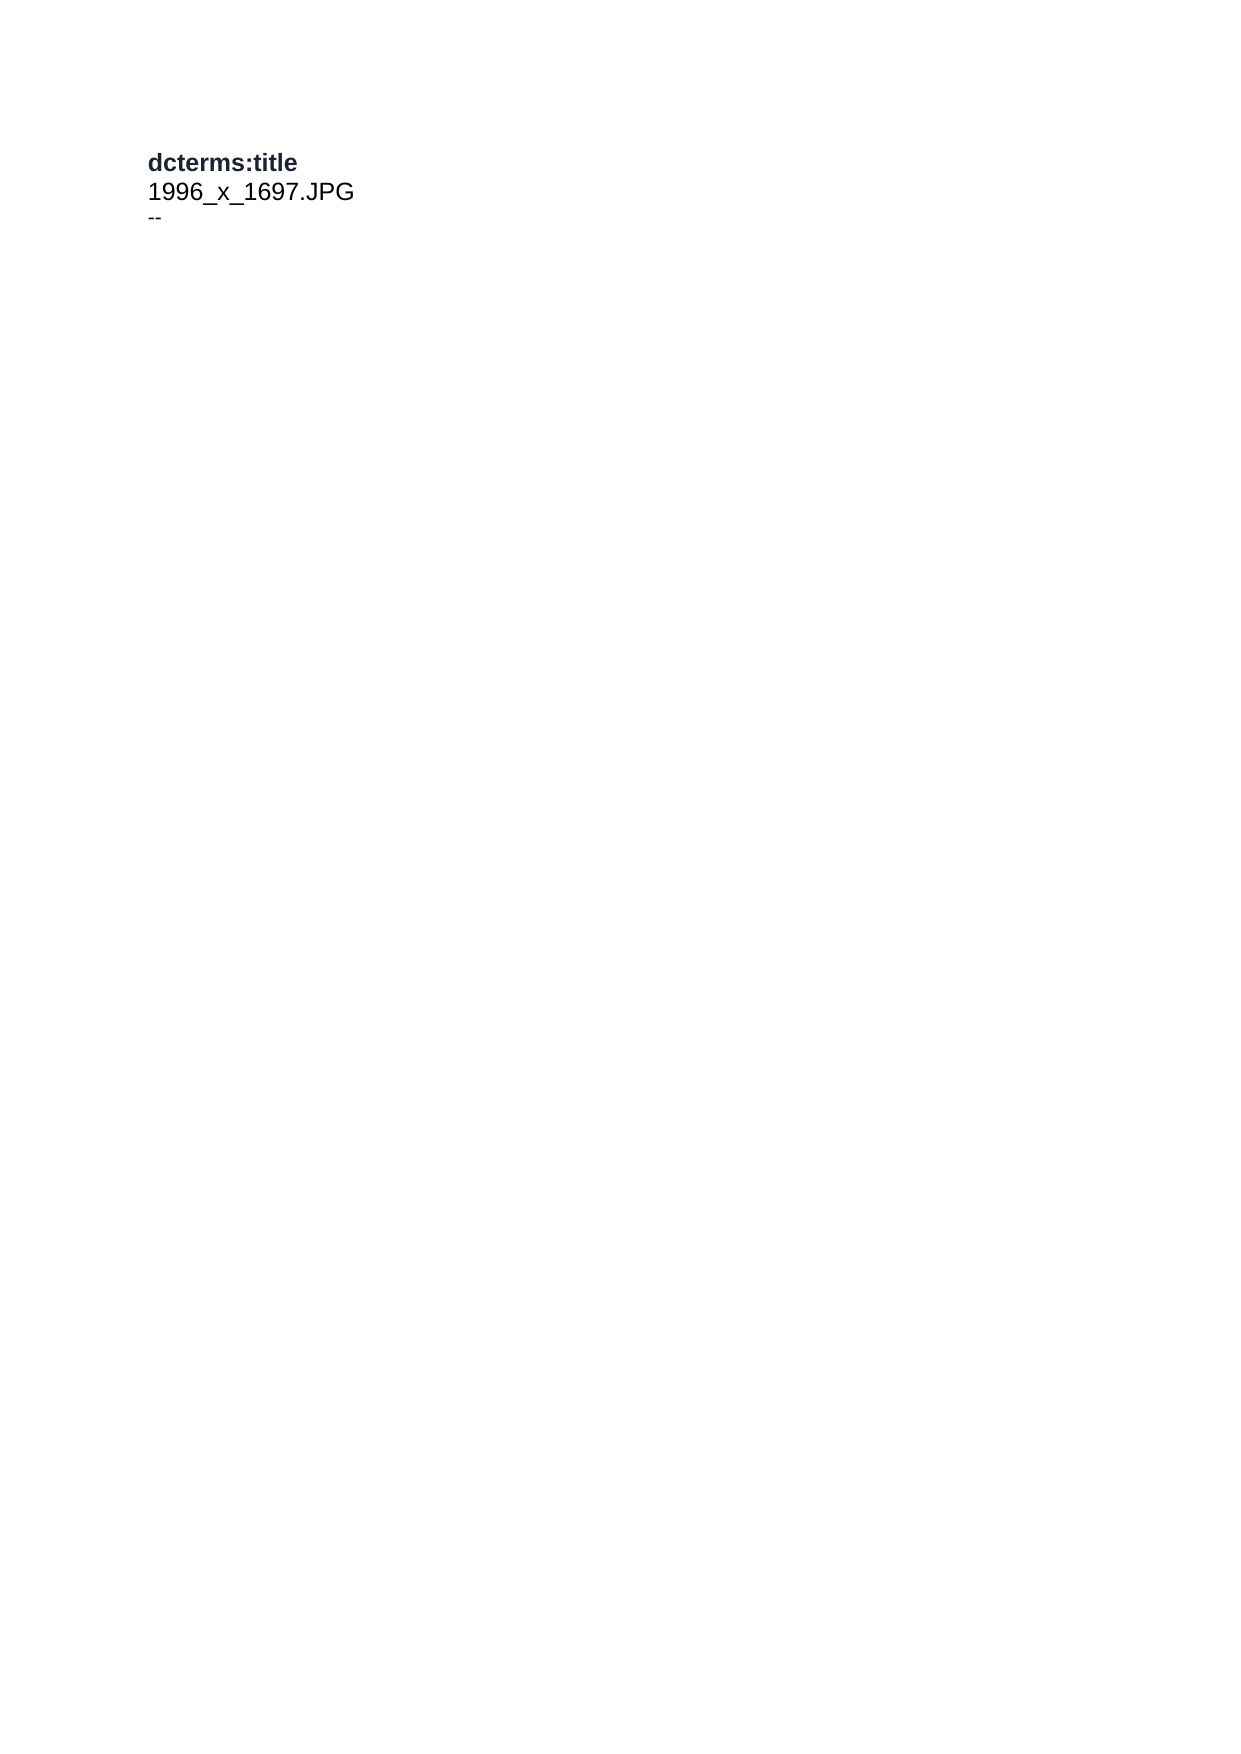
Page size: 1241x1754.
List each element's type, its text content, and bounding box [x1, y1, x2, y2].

text -- [148, 205, 1092, 229]
text 1996_x_1697.JPG [148, 176, 1092, 205]
text dcterms:title [148, 148, 1092, 176]
